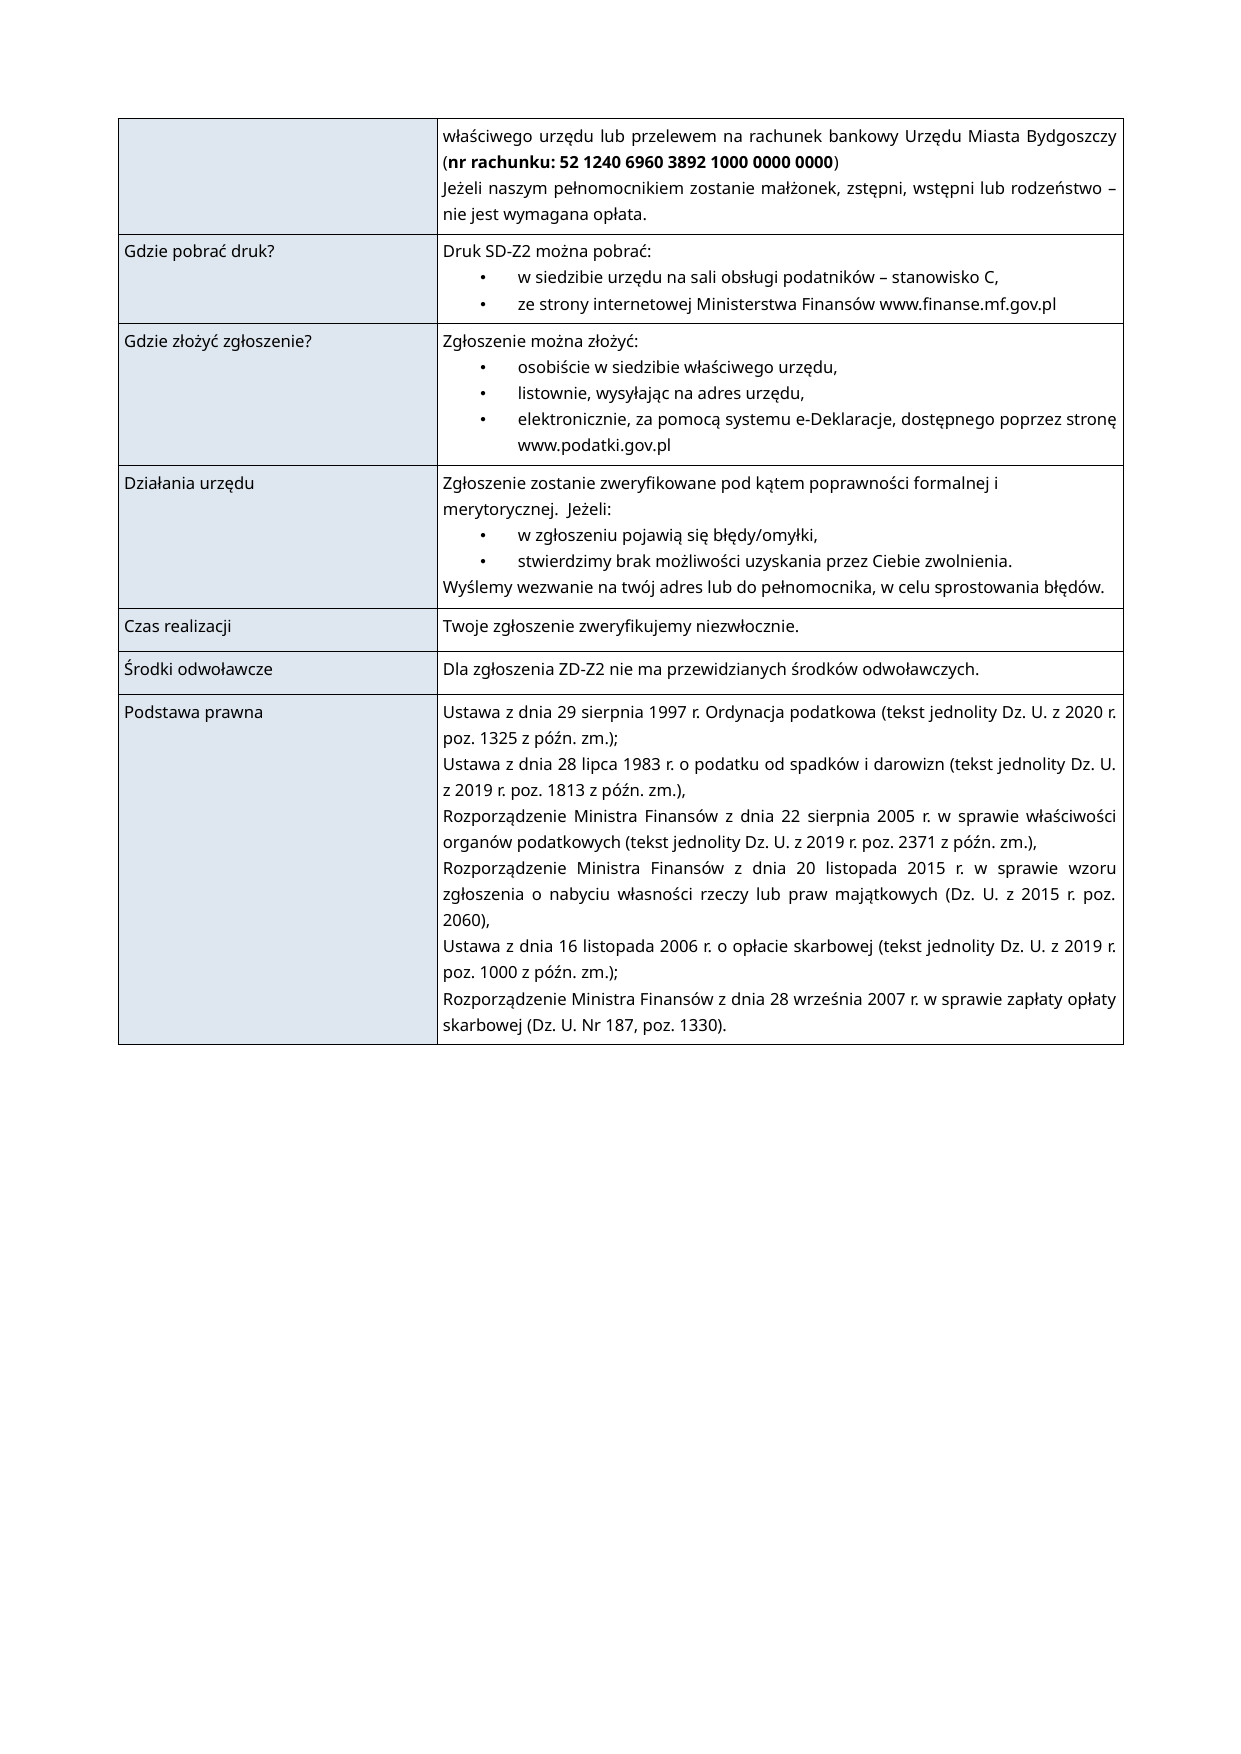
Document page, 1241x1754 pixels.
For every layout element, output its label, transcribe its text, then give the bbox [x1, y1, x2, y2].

table_cell Twoje zgłoszenie zweryfikujemy niezwłocznie. [438, 609, 1123, 651]
table_cell Środki odwoławcze [119, 652, 437, 694]
table_cell Gdzie złożyć zgłoszenie? [119, 324, 437, 465]
table_cell właściwego urzędu lub przelewem na rachunek bankowy Urzędu Miasta Bydgoszczy (nr rachunku: 52 1240 6960 3892 1000 0000 0000) Jeżeli naszym pełnomocnikiem zostanie małżonek, zstępni, wstępni lub rodzeństwo – nie jest wymagana opłata. [438, 119, 1123, 234]
table_cell Zgłoszenie zostanie zweryfikowane pod kątem poprawności formalnej i merytorycznej. Jeżeli: w zgłoszeniu pojawią się błędy/omyłki, stwierdzimy brak możliwości uzyskania przez Ciebie zwolnienia. Wyślemy wezwanie na twój adres lub do pełnomocnika, w celu sprostowania błędów. [438, 466, 1123, 608]
table_cell Druk SD-Z2 można pobrać: w siedzibie urzędu na sali obsługi podatników – stanowisko C, ze strony internetowej Ministerstwa Finansów www.finanse.mf.gov.pl [438, 235, 1123, 323]
table_cell Gdzie pobrać druk? [119, 235, 437, 323]
table_cell Działania urzędu [119, 466, 437, 608]
table_cell [119, 119, 437, 234]
table_cell Ustawa z dnia 29 sierpnia 1997 r. Ordynacja podatkowa (tekst jednolity Dz. U. z 2020 r. poz. 1325 z późn. zm.); Ustawa z dnia 28 lipca 1983 r. o podatku od spadków i darowizn (tekst jednolity Dz. U. z 2019 r. poz. 1813 z późn. zm.), Rozporządzenie Ministra Finansów z dnia 22 sierpnia 2005 r. w sprawie właściwości organów podatkowych (tekst jednolity Dz. U. z 2019 r. poz. 2371 z późn. zm.), Rozporządzenie Ministra Finansów z dnia 20 listopada 2015 r. w sprawie wzoru zgłoszenia o nabyciu własności rzeczy lub praw majątkowych (Dz. U. z 2015 r. poz. 2060), Ustawa z dnia 16 listopada 2006 r. o opłacie skarbowej (tekst jednolity Dz. U. z 2019 r. poz. 1000 z późn. zm.); Rozporządzenie Ministra Finansów z dnia 28 września 2007 r. w sprawie zapłaty opłaty skarbowej (Dz. U. Nr 187, poz. 1330). [438, 695, 1123, 1044]
table_cell Dla zgłoszenia ZD-Z2 nie ma przewidzianych środków odwoławczych. [438, 652, 1123, 694]
table_cell Czas realizacji [119, 609, 437, 651]
table_cell Podstawa prawna [119, 695, 437, 1044]
table_cell Zgłoszenie można złożyć: osobiście w siedzibie właściwego urzędu, listownie, wysyłając na adres urzędu, elektronicznie, za pomocą systemu e-Deklaracje, dostępnego poprzez stronę www.podatki.gov.pl [438, 324, 1123, 465]
